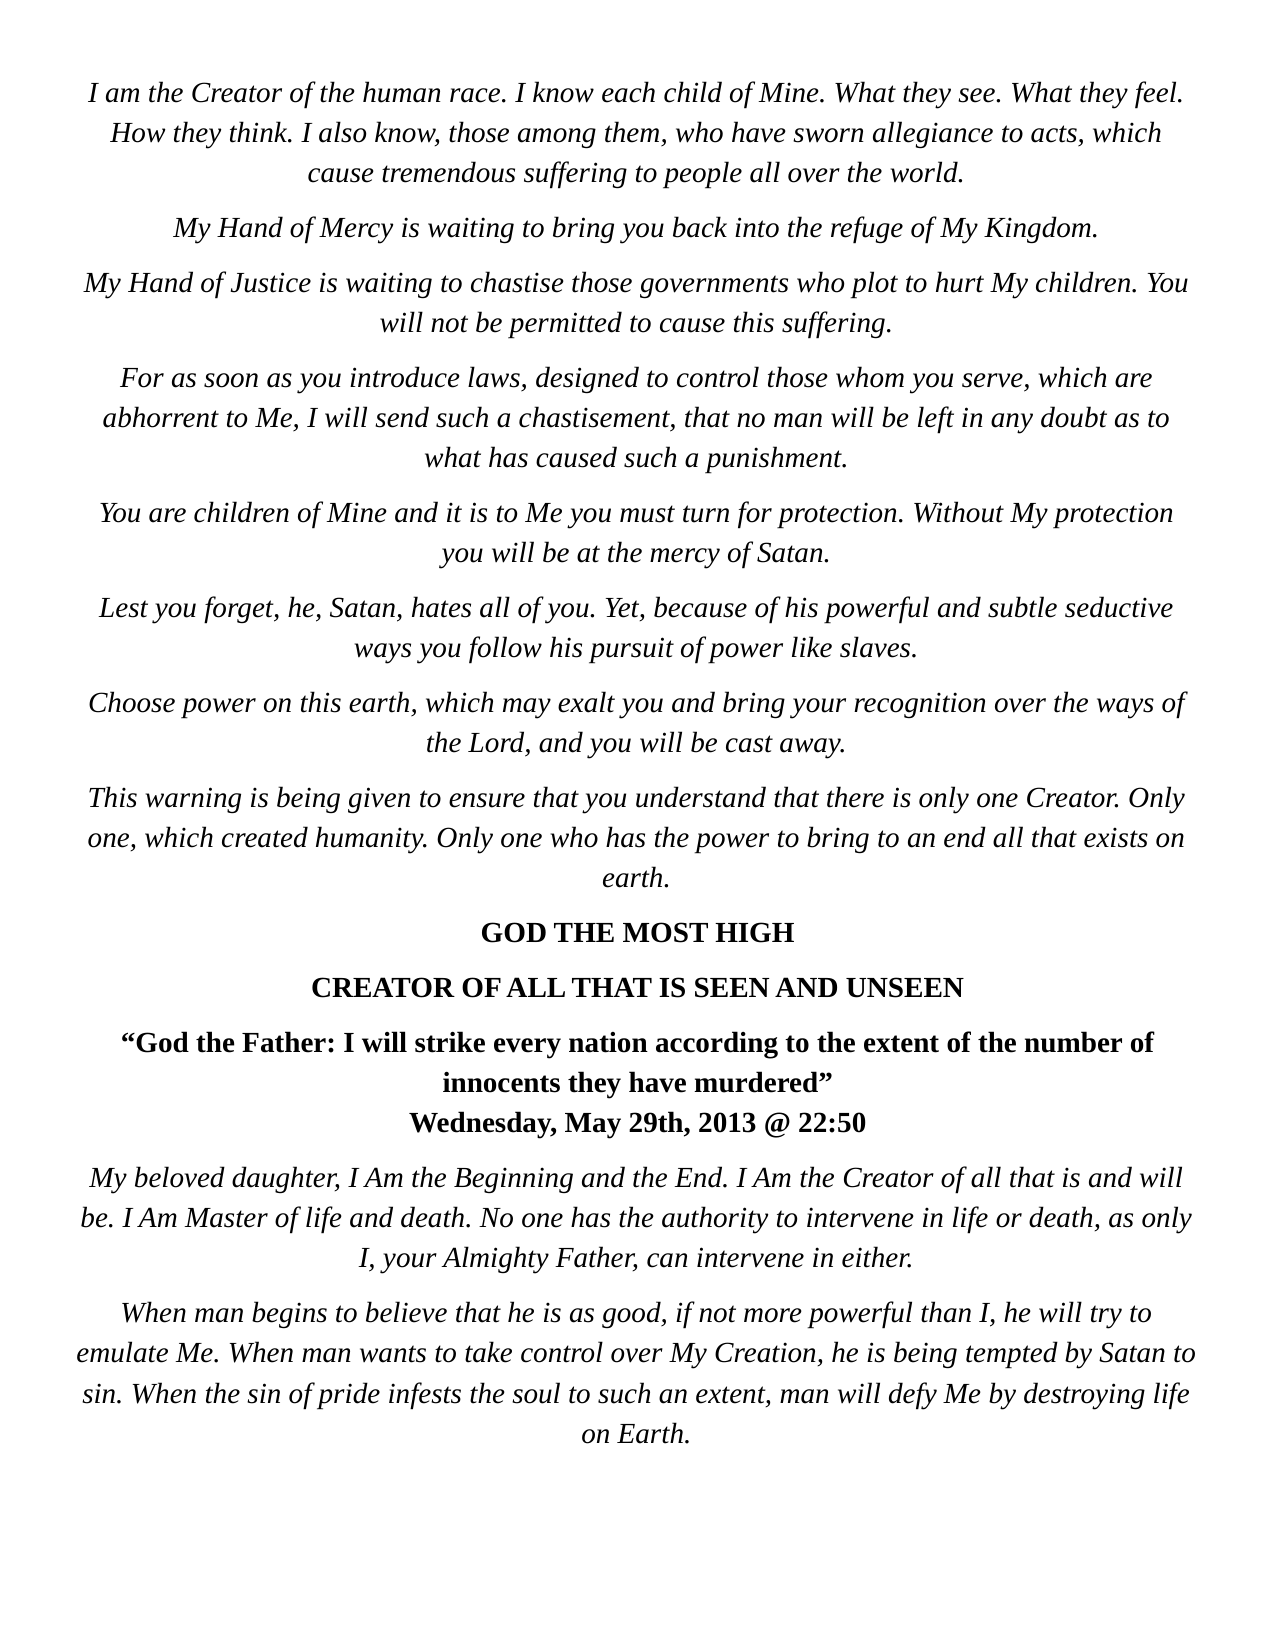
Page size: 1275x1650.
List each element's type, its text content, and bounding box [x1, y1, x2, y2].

text My Hand of Justice is waiting to chastise those governments who plot to hurt My children. You will not be permitted to cause this suffering. [75, 265, 1200, 339]
text “God the Father: I will strike every nation according to the extent of the number of innocents they have murdered” Wednesday, May 29th, 2013 @ 22:50 [75, 1025, 1200, 1139]
text CREATOR OF ALL THAT IS SEEN AND UNSEEN [75, 970, 1200, 1004]
text This warning is being given to ensure that you understand that there is only one Creator. Only one, which created humanity. Only one who has the power to bring to an end all that exists on earth. [75, 780, 1200, 894]
text My beloved daughter, I Am the Beginning and the End. I Am the Creator of all that is and will be. I Am Master of life and death. No one has the authority to intervene in life or death, as only I, your Almighty Father, can intervene in either. [75, 1160, 1200, 1274]
text I am the Creator of the human race. I know each child of Mine. What they see. What they feel. How they think. I also know, those among them, who have sworn allegiance to acts, which cause tremendous suffering to people all over the world. [75, 75, 1200, 189]
text You are children of Mine and it is to Me you must turn for protection. Without My protection you will be at the mercy of Satan. [75, 495, 1200, 569]
text My Hand of Mercy is waiting to bring you back into the refuge of My Kingdom. [75, 210, 1200, 244]
text GOD THE MOST HIGH [75, 915, 1200, 949]
text For as soon as you introduce laws, designed to control those whom you serve, which are abhorrent to Me, I will send such a chastisement, that no man will be left in any doubt as to what has caused such a punishment. [75, 360, 1200, 474]
text Choose power on this earth, which may exalt you and bring your recognition over the ways of the Lord, and you will be cast away. [75, 685, 1200, 759]
text When man begins to believe that he is as good, if not more powerful than I, he will try to emulate Me. When man wants to take control over My Creation, he is being tempted by Satan to sin. When the sin of pride infests the soul to such an extent, man will defy Me by destroying life on Earth. [75, 1295, 1200, 1449]
text Lest you forget, he, Satan, hates all of you. Yet, because of his powerful and subtle seductive ways you follow his pursuit of power like slaves. [75, 590, 1200, 664]
